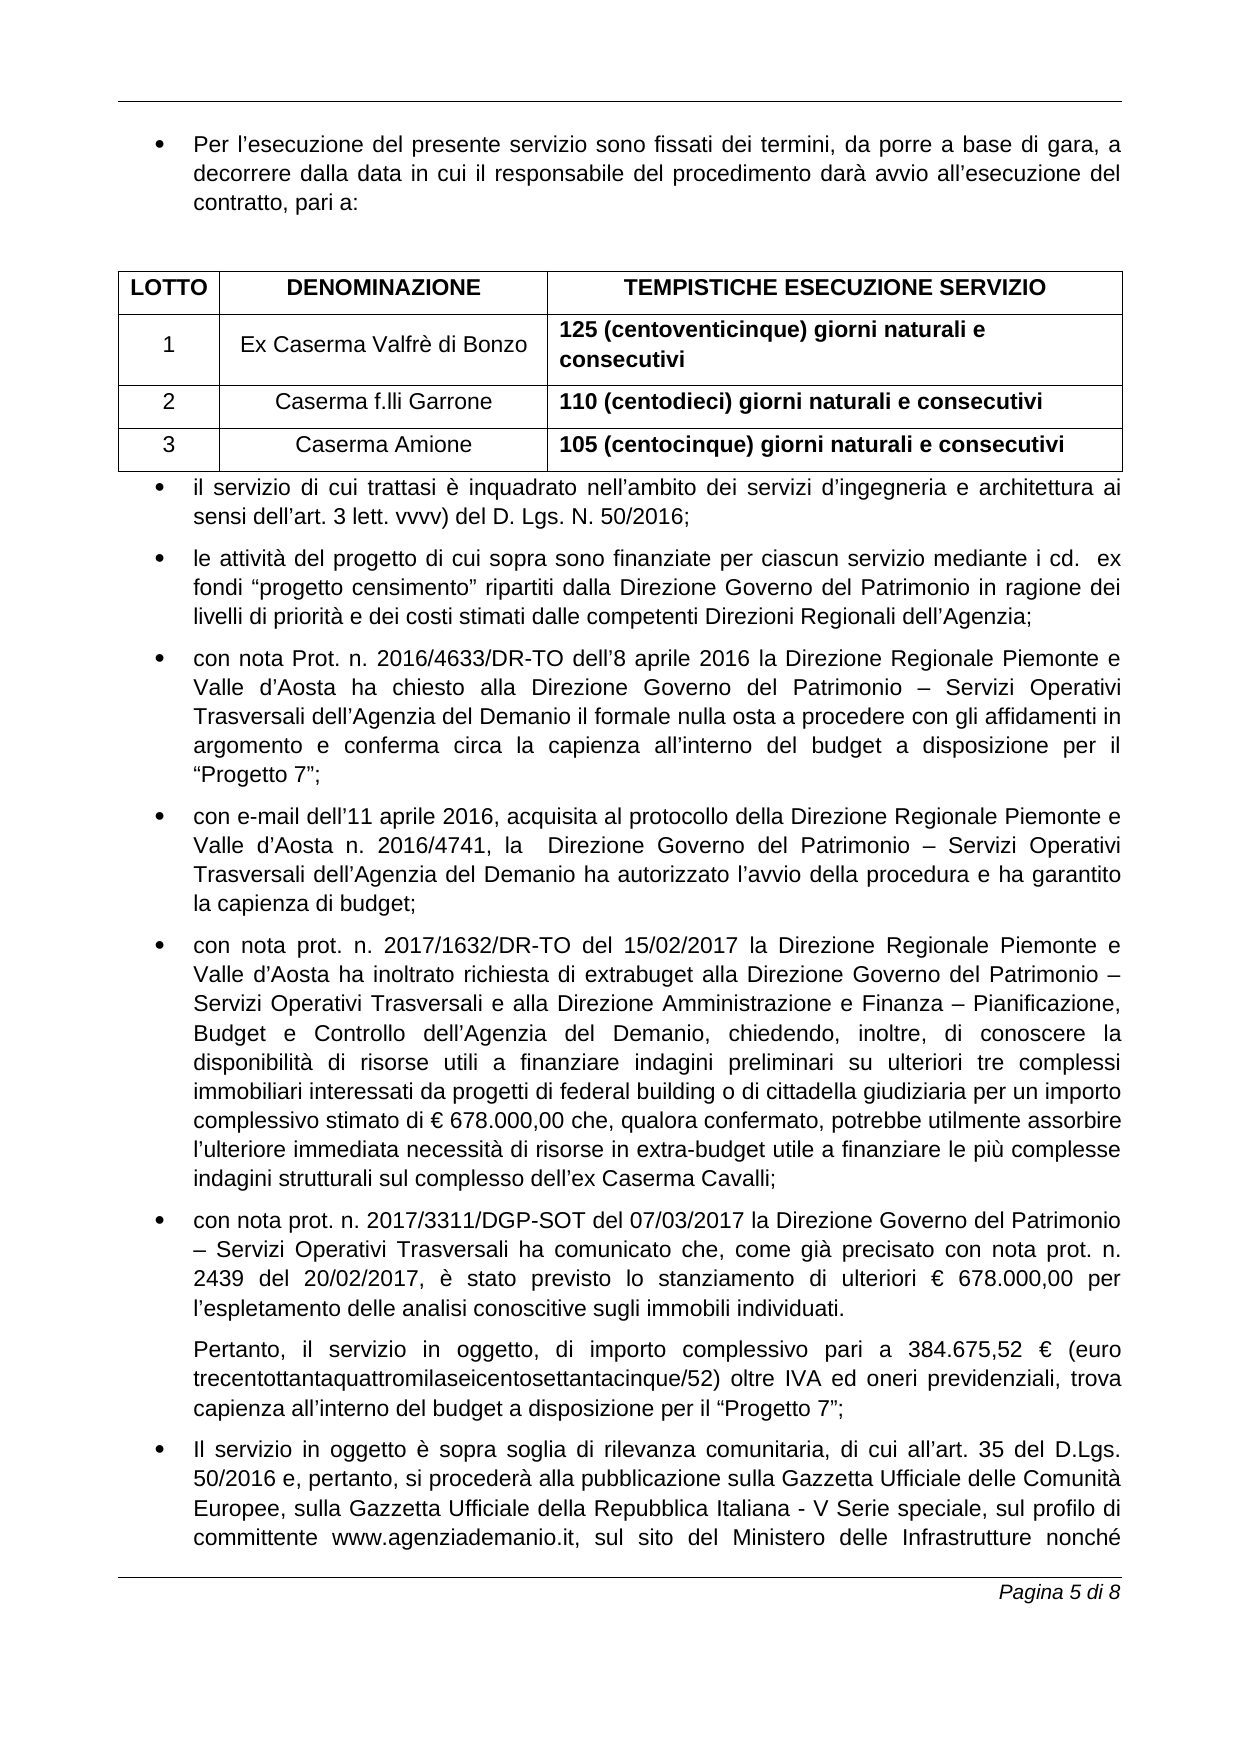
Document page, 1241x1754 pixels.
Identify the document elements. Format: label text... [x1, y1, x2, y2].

list con nota prot. n. 2017/3311/DGP-SOT del 07/03/2017 la Direzione Governo del Patrimonio – Servizi Operativi Trasversali ha comunicato che, come già precisato con nota prot. n. 2439 del 20/02/2017, è stato previsto lo stanziamento di ulteriori € 678.000,00 per l’espletamento delle analisi conoscitive sugli immobili individuati. [156, 1205, 1122, 1322]
table_cell 105 (centocinque) giorni naturali e consecutivi [548, 429, 1122, 471]
list Per l’esecuzione del presente servizio sono fissati dei termini, da porre a base di gara, a decorrere dalla data in cui il responsabile del procedimento darà avvio all’esecuzione del contratto, pari a: [156, 129, 1122, 217]
table_cell Caserma f.lli Garrone [220, 386, 547, 428]
table_cell 3 [119, 429, 219, 471]
table_cell 110 (centodieci) giorni naturali e consecutivi [548, 386, 1122, 428]
list con e-mail dell’11 aprile 2016, acquisita al protocollo della Direzione Regionale Piemonte e Valle d’Aosta n. 2016/4741, la Direzione Governo del Patrimonio – Servizi Operativi Trasversali dell’Agenzia del Demanio ha autorizzato l’avvio della procedura e ha garantito la capienza di budget; [156, 801, 1122, 918]
table_header TEMPISTICHE ESECUZIONE SERVIZIO [548, 272, 1122, 313]
list le attività del progetto di cui sopra sono finanziate per ciascun servizio mediante i cd. ex fondi “progetto censimento” ripartiti dalla Direzione Governo del Patrimonio in ragione dei livelli di priorità e dei costi stimati dalle competenti Direzioni Regionali dell’Agenzia; [156, 543, 1122, 630]
table_cell Ex Caserma Valfrè di Bonzo [220, 315, 547, 385]
table_cell 1 [119, 315, 219, 385]
table_cell 125 (centoventicinque) giorni naturali e consecutivi [548, 315, 1122, 385]
list Il servizio in oggetto è sopra soglia di rilevanza comunitaria, di cui all’art. 35 del D.Lgs. 50/2016 e, pertanto, si procederà alla pubblicazione sulla Gazzetta Ufficiale delle Comunità Europee, sulla Gazzetta Ufficiale della Repubblica Italiana - V Serie speciale, sul profilo di committente www.agenziademanio.it, sul sito del Ministero delle Infrastrutture nonché [156, 1434, 1122, 1551]
table_cell 2 [119, 386, 219, 428]
table_header LOTTO [119, 272, 219, 313]
list il servizio di cui trattasi è inquadrato nell’ambito dei servizi d’ingegneria e architettura ai sensi dell’art. 3 lett. vvvv) del D. Lgs. N. 50/2016; [156, 472, 1122, 530]
table_cell Caserma Amione [220, 429, 547, 471]
list con nota prot. n. 2017/1632/DR-TO del 15/02/2017 la Direzione Regionale Piemonte e Valle d’Aosta ha inoltrato richiesta di extrabuget alla Direzione Governo del Patrimonio – Servizi Operativi Trasversali e alla Direzione Amministrazione e Finanza – Pianificazione, Budget e Controllo dell’Agenzia del Demanio, chiedendo, inoltre, di conoscere la disponibilità di risorse utili a finanziare indagini preliminari su ulteriori tre complessi immobiliari interessati da progetti di federal building o di cittadella giudiziaria per un importo complessivo stimato di € 678.000,00 che, qualora confermato, potrebbe utilmente assorbire l’ulteriore immediata necessità di risorse in extra-budget utile a finanziare le più complesse indagini strutturali sul complesso dell’ex Caserma Cavalli; [156, 930, 1122, 1193]
text Pertanto, il servizio in oggetto, di importo complessivo pari a 384.675,52 € (euro trecentottantaquattromilaseicentosettantacinque/52) oltre IVA ed oneri previdenziali, trova capienza all’interno del budget a disposizione per il “Progetto 7”; [193, 1334, 1122, 1422]
list con nota Prot. n. 2016/4633/DR-TO dell’8 aprile 2016 la Direzione Regionale Piemonte e Valle d’Aosta ha chiesto alla Direzione Governo del Patrimonio – Servizi Operativi Trasversali dell’Agenzia del Demanio il formale nulla osta a procedere con gli affidamenti in argomento e conferma circa la capienza all’interno del budget a disposizione per il “Progetto 7”; [156, 643, 1122, 788]
table_header DENOMINAZIONE [220, 272, 547, 313]
